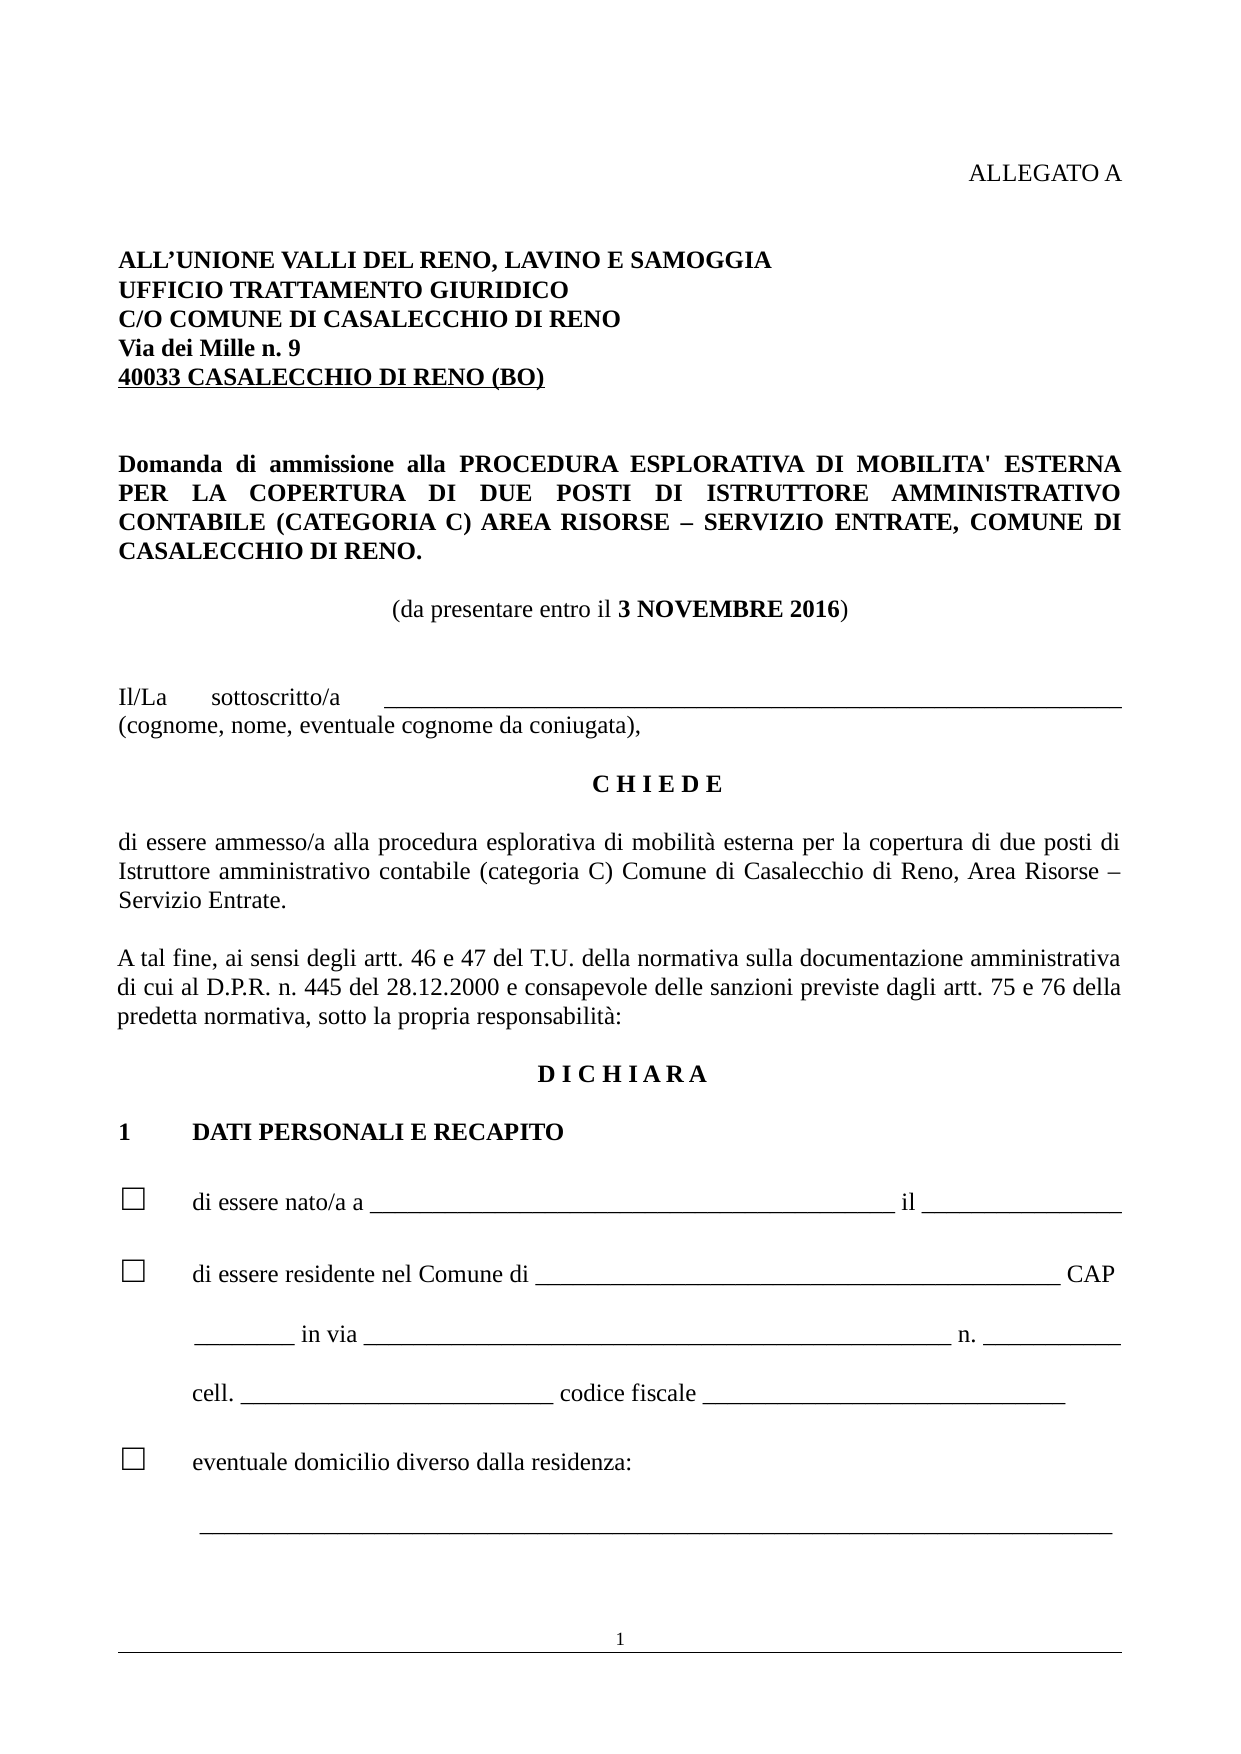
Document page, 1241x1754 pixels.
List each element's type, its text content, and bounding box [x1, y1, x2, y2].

text □ di essere residente nel Comune di __________________________________________ CAP [122, 1247, 1122, 1290]
table_header [111, 102, 620, 129]
text C H I E D E [122, 768, 1122, 798]
text di essere ammesso/a alla procedura esplorativa di mobilità esterna per la copertura di due posti di Istruttore amministrativo contabile (categoria C) Comune di Casalecchio di Reno, Area Risorse – Servizio Entrate. [118, 827, 1122, 914]
text 1 DATI PERSONALI E RECAPITO [118, 1117, 1122, 1146]
text Il/La sottoscritto/a ___________________________________________________________ (cognome, nome, eventuale cognome da coniugata), [118, 681, 1122, 739]
text A tal fine, ai sensi degli artt. 46 e 47 del T.U. della normativa sulla documentazione amministrativa di cui al D.P.R. n. 445 del 28.12.2000 e consapevole delle sanzioni previste dagli artt. 75 e 76 della predetta normativa, sotto la propria responsabilità: [117, 943, 1122, 1030]
text cell. _________________________ codice fiscale _____________________________ [192, 1377, 1122, 1407]
text ALL’UNIONE VALLI DEL RENO, LAVINO E SAMOGGIA [118, 245, 1122, 274]
text D I C H I A R A [122, 1059, 1122, 1088]
text _________________________________________________________________________ [193, 1508, 1122, 1537]
text ________ in via _______________________________________________ n. ___________ [194, 1319, 1122, 1348]
text 40033 CASALECCHIO DI RENO (BO) [118, 362, 1122, 391]
text □ di essere nato/a a __________________________________________ il ________________ [122, 1175, 1122, 1218]
text Via dei Mille n. 9 [118, 333, 1122, 362]
text □ eventuale domicilio diverso dalla residenza: [122, 1436, 1122, 1478]
text C/O COMUNE DI CASALECCHIO DI RENO [118, 303, 1122, 333]
text Domanda di ammissione alla PROCEDURA ESPLORATIVA DI MOBILITA' ESTERNA PER LA COPERTURA DI DUE POSTI DI ISTRUTTORE AMMINISTRATIVO CONTABILE (CATEGORIA C) AREA RISORSE – SERVIZIO ENTRATE, COMUNE DI CASALECCHIO DI RENO. [118, 449, 1122, 565]
text UFFICIO TRATTAMENTO GIURIDICO [118, 274, 1122, 303]
text (da presentare entro il 3 NOVEMBRE 2016) [118, 594, 1122, 623]
table_header [620, 102, 1129, 129]
text ALLEGATO A [118, 158, 1122, 187]
